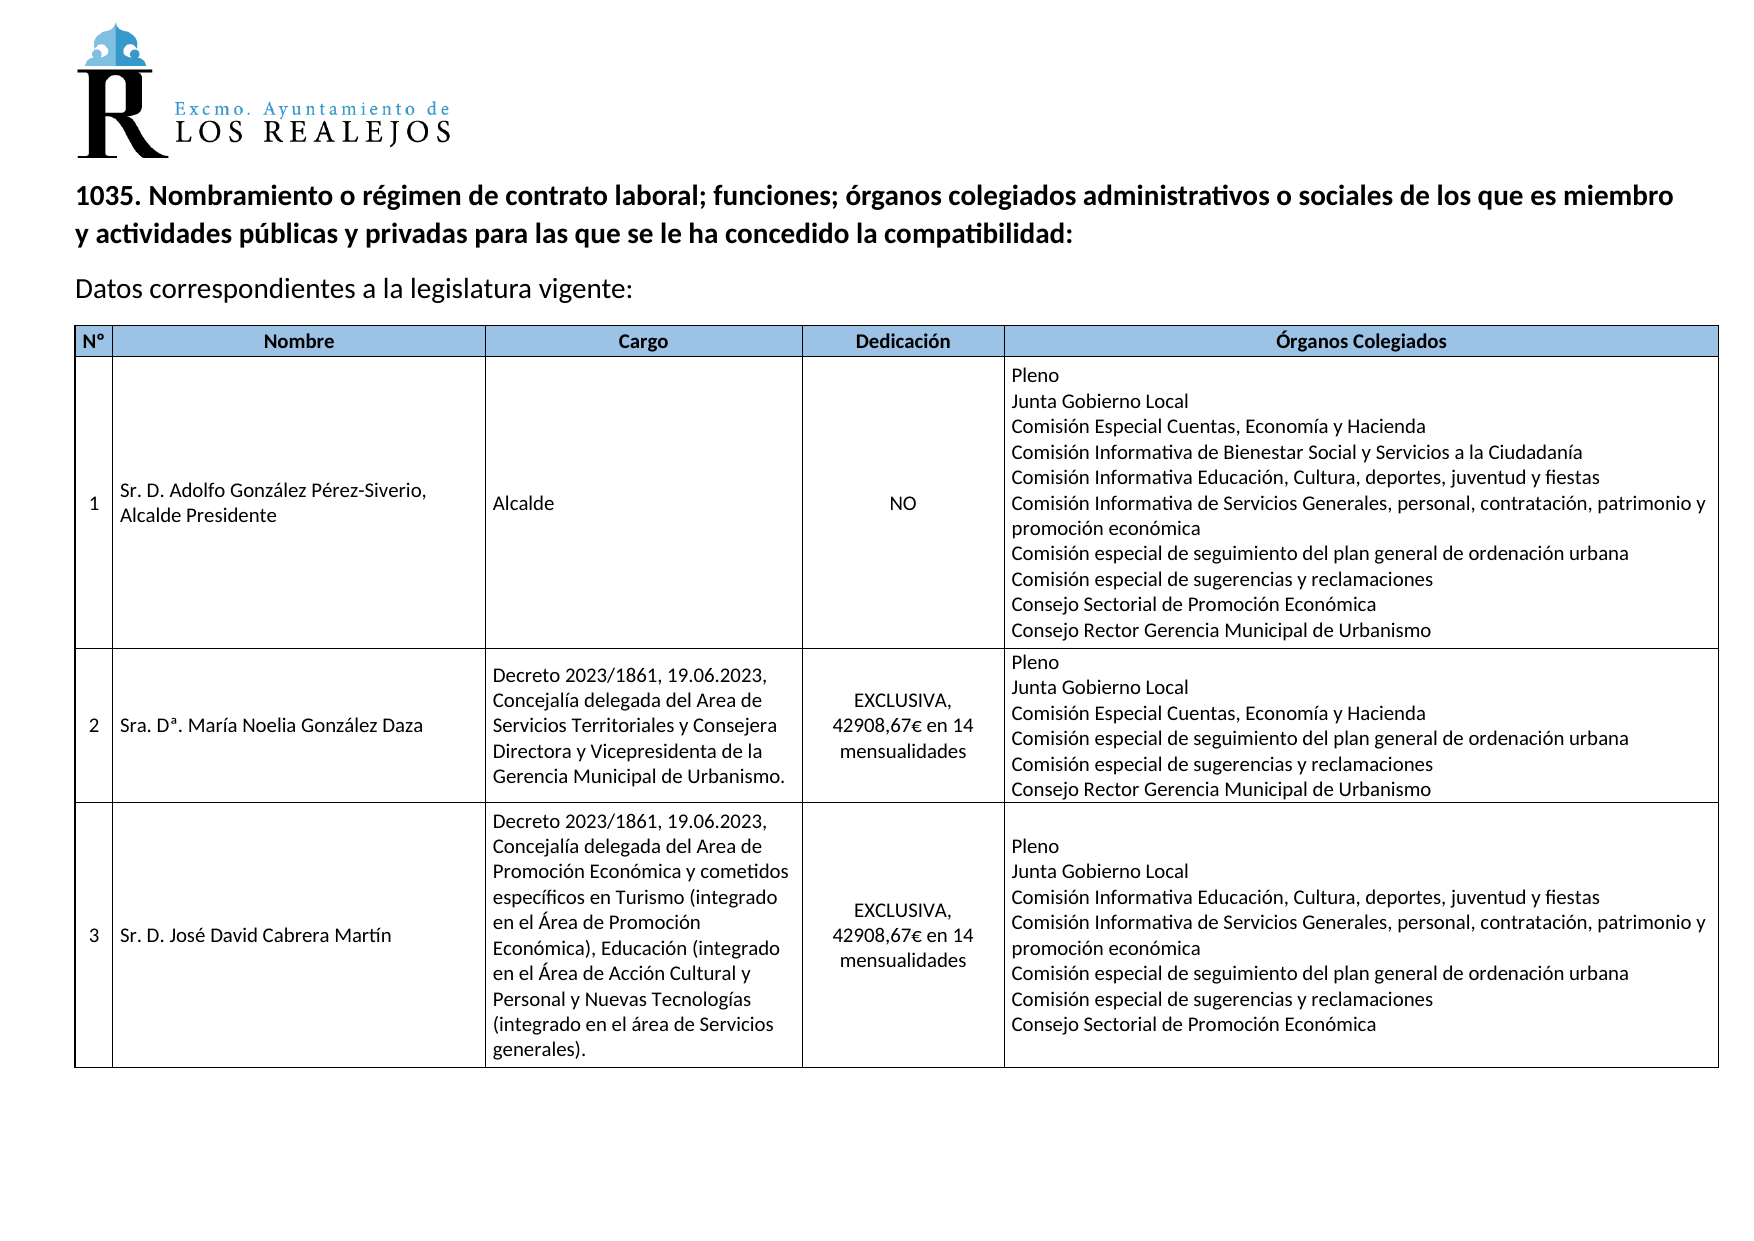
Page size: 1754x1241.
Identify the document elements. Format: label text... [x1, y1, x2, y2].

table_cell Decreto 2023/1861, 19.06.2023, Concejalía delegada del Area de Promoción Económica y cometidos específicos en Turismo (integrado en el Área de Promoción Económica), Educación (integrado en el Área de Acción Cultural y Personal y Nuevas Tecnologías (integrado en el área de Servicios generales). [486, 803, 802, 1067]
table_cell Decreto 2023/1861, 19.06.2023, Concejalía delegada del Area de Servicios Territoriales y Consejera Directora y Vicepresidenta de la Gerencia Municipal de Urbanismo. [486, 649, 802, 802]
table_cell 3 [76, 803, 112, 1067]
table_header Órganos Colegiados [1005, 326, 1718, 356]
table_cell Sr. D. Adolfo González Pérez-Siverio, Alcalde Presidente [113, 357, 485, 648]
table_cell Pleno Junta Gobierno Local Comisión Especial Cuentas, Economía y Hacienda Comisión Informativa de Bienestar Social y Servicios a la Ciudadanía Comisión Informativa Educación, Cultura, deportes, juventud y fiestas Comisión Informativa de Servicios Generales, personal, contratación, patrimonio y promoción económica Comisión especial de seguimiento del plan general de ordenación urbana Comisión especial de sugerencias y reclamaciones Consejo Sectorial de Promoción Económica Consejo Rector Gerencia Municipal de Urbanismo [1005, 357, 1718, 648]
table_header Nombre [113, 326, 485, 356]
table_cell NO [803, 357, 1004, 648]
table_header Cargo [486, 326, 802, 356]
table_cell Sr. D. José David Cabrera Martín [113, 803, 485, 1067]
table_cell Pleno Junta Gobierno Local Comisión Especial Cuentas, Economía y Hacienda Comisión especial de seguimiento del plan general de ordenación urbana Comisión especial de sugerencias y reclamaciones Consejo Rector Gerencia Municipal de Urbanismo [1005, 649, 1718, 802]
table_cell EXCLUSIVA, 42908,67€ en 14 mensualidades [803, 803, 1004, 1067]
table_header Nº [76, 326, 112, 356]
table_cell EXCLUSIVA, 42908,67€ en 14 mensualidades [803, 649, 1004, 802]
table_cell Sra. Dª. María Noelia González Daza [113, 649, 485, 802]
table_cell Alcalde [486, 357, 802, 648]
table_cell Pleno Junta Gobierno Local Comisión Informativa Educación, Cultura, deportes, juventud y fiestas Comisión Informativa de Servicios Generales, personal, contratación, patrimonio y promoción económica Comisión especial de seguimiento del plan general de ordenación urbana Comisión especial de sugerencias y reclamaciones Consejo Sectorial de Promoción Económica [1005, 803, 1718, 1067]
text 1035. Nombramiento o régimen de contrato laboral; funciones; órganos colegiados administrativos o sociales de los que es miembro y actividades públicas y privadas para las que se le ha concedido la compatibilidad: [75, 177, 1679, 251]
table_cell 2 [76, 649, 112, 802]
table_header Dedicación [803, 326, 1004, 356]
table_cell 1 [76, 357, 112, 648]
text Datos correspondientes a la legislatura vigente: [75, 270, 1679, 306]
